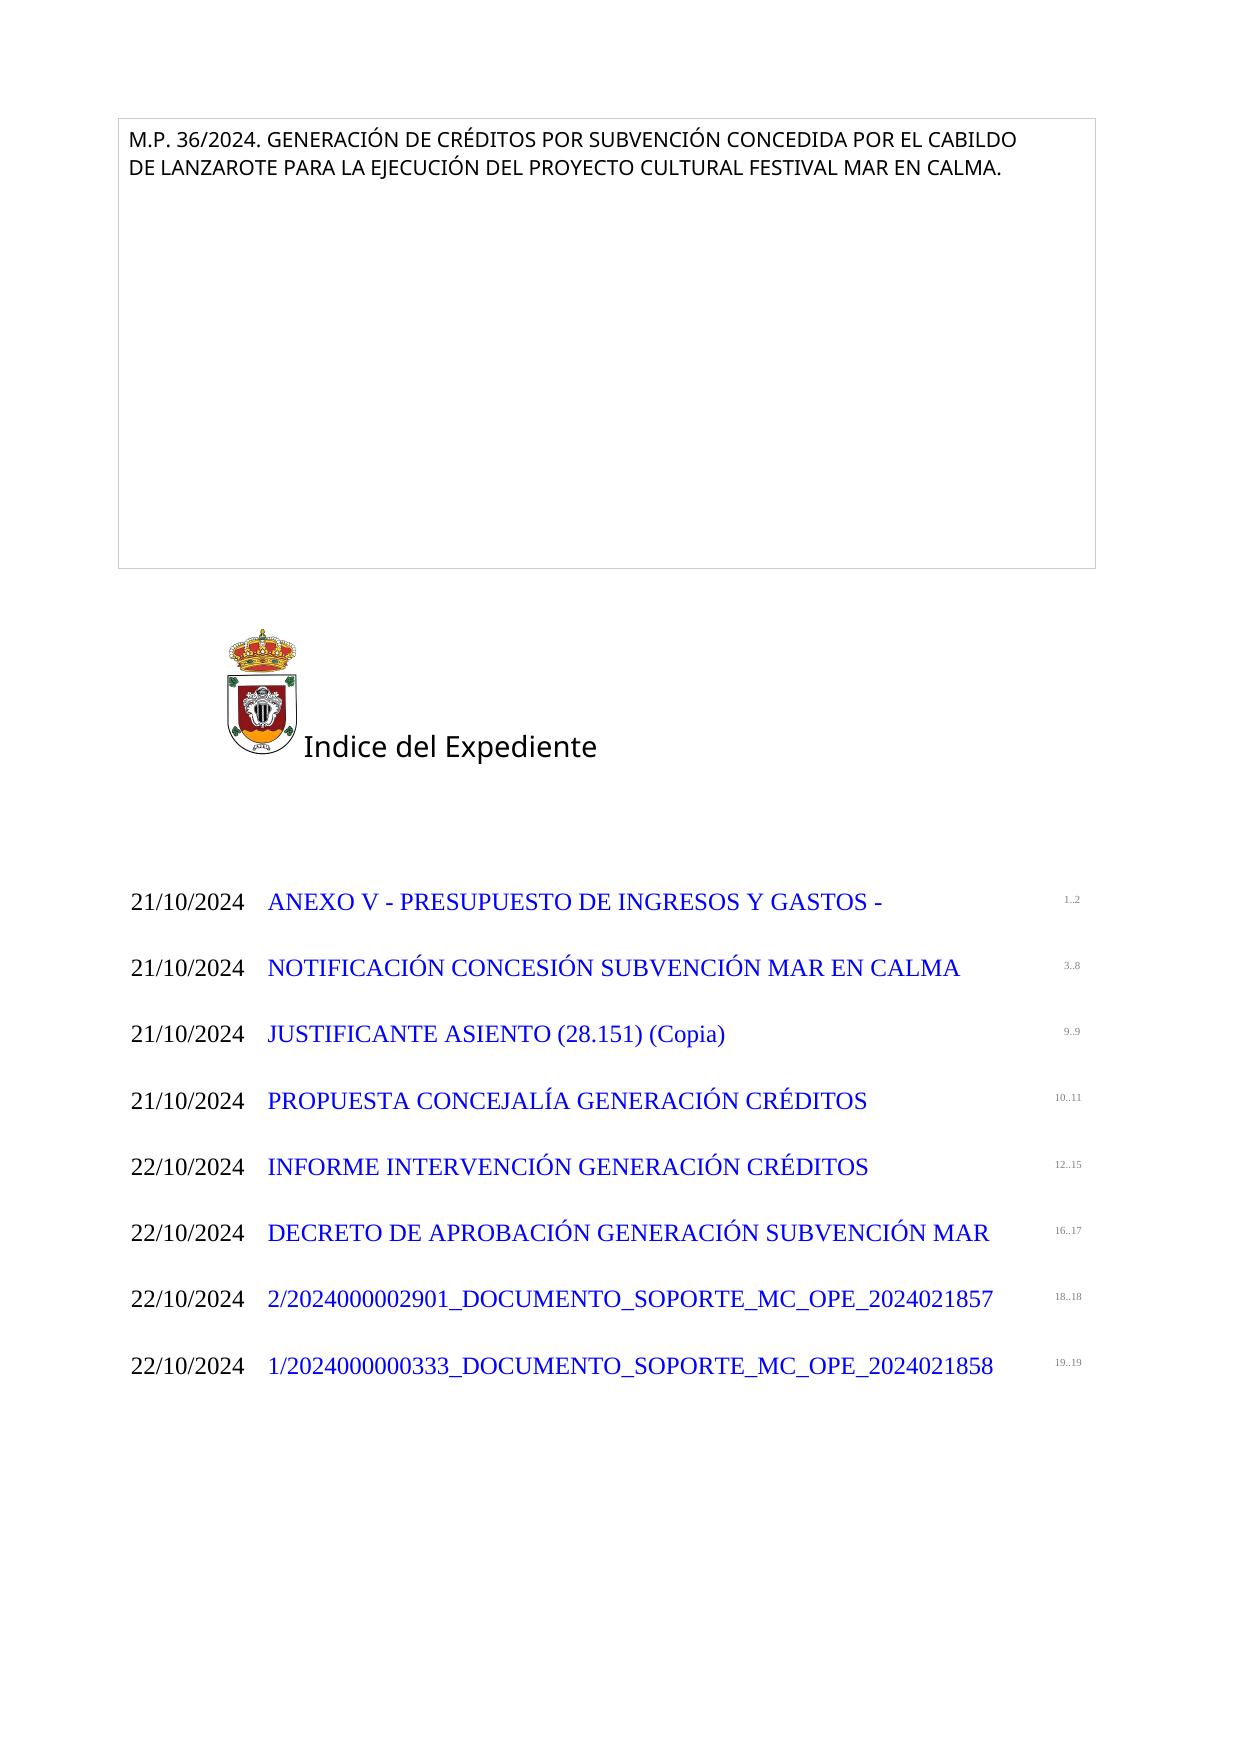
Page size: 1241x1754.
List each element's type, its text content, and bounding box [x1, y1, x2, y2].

text 21/10/2024 NOTIFICACIÓN CONCESIÓN SUBVENCIÓN MAR EN CALMA 3..8 [131, 953, 1122, 982]
text 22/10/2024 2/2024000002901_DOCUMENTO_SOPORTE_MC_OPE_2024021857 18..18 [131, 1284, 1122, 1313]
text 21/10/2024 JUSTIFICANTE ASIENTO (28.151) (Copia) 9..9 [131, 1019, 1122, 1048]
text Indice del Expediente [219, 629, 1122, 766]
text 22/10/2024 1/2024000000333_DOCUMENTO_SOPORTE_MC_OPE_2024021858 19..19 [131, 1351, 1122, 1379]
text 21/10/2024 ANEXO V - PRESUPUESTO DE INGRESOS Y GASTOS - 1..2 [131, 887, 1122, 916]
text 22/10/2024 INFORME INTERVENCIÓN GENERACIÓN CRÉDITOS 12..15 [131, 1152, 1122, 1181]
text 21/10/2024 PROPUESTA CONCEJALÍA GENERACIÓN CRÉDITOS 10..11 [131, 1086, 1122, 1114]
text 22/10/2024 DECRETO DE APROBACIÓN GENERACIÓN SUBVENCIÓN MAR 16..17 [131, 1218, 1122, 1247]
table_cell M.P. 36/2024. GENERACIÓN DE CRÉDITOS POR SUBVENCIÓN CONCEDIDA POR EL CABILDO DE LANZAROTE PARA LA EJECUCIÓN DEL PROYECTO CULTURAL FESTIVAL MAR EN CALMA. [119, 119, 1095, 568]
